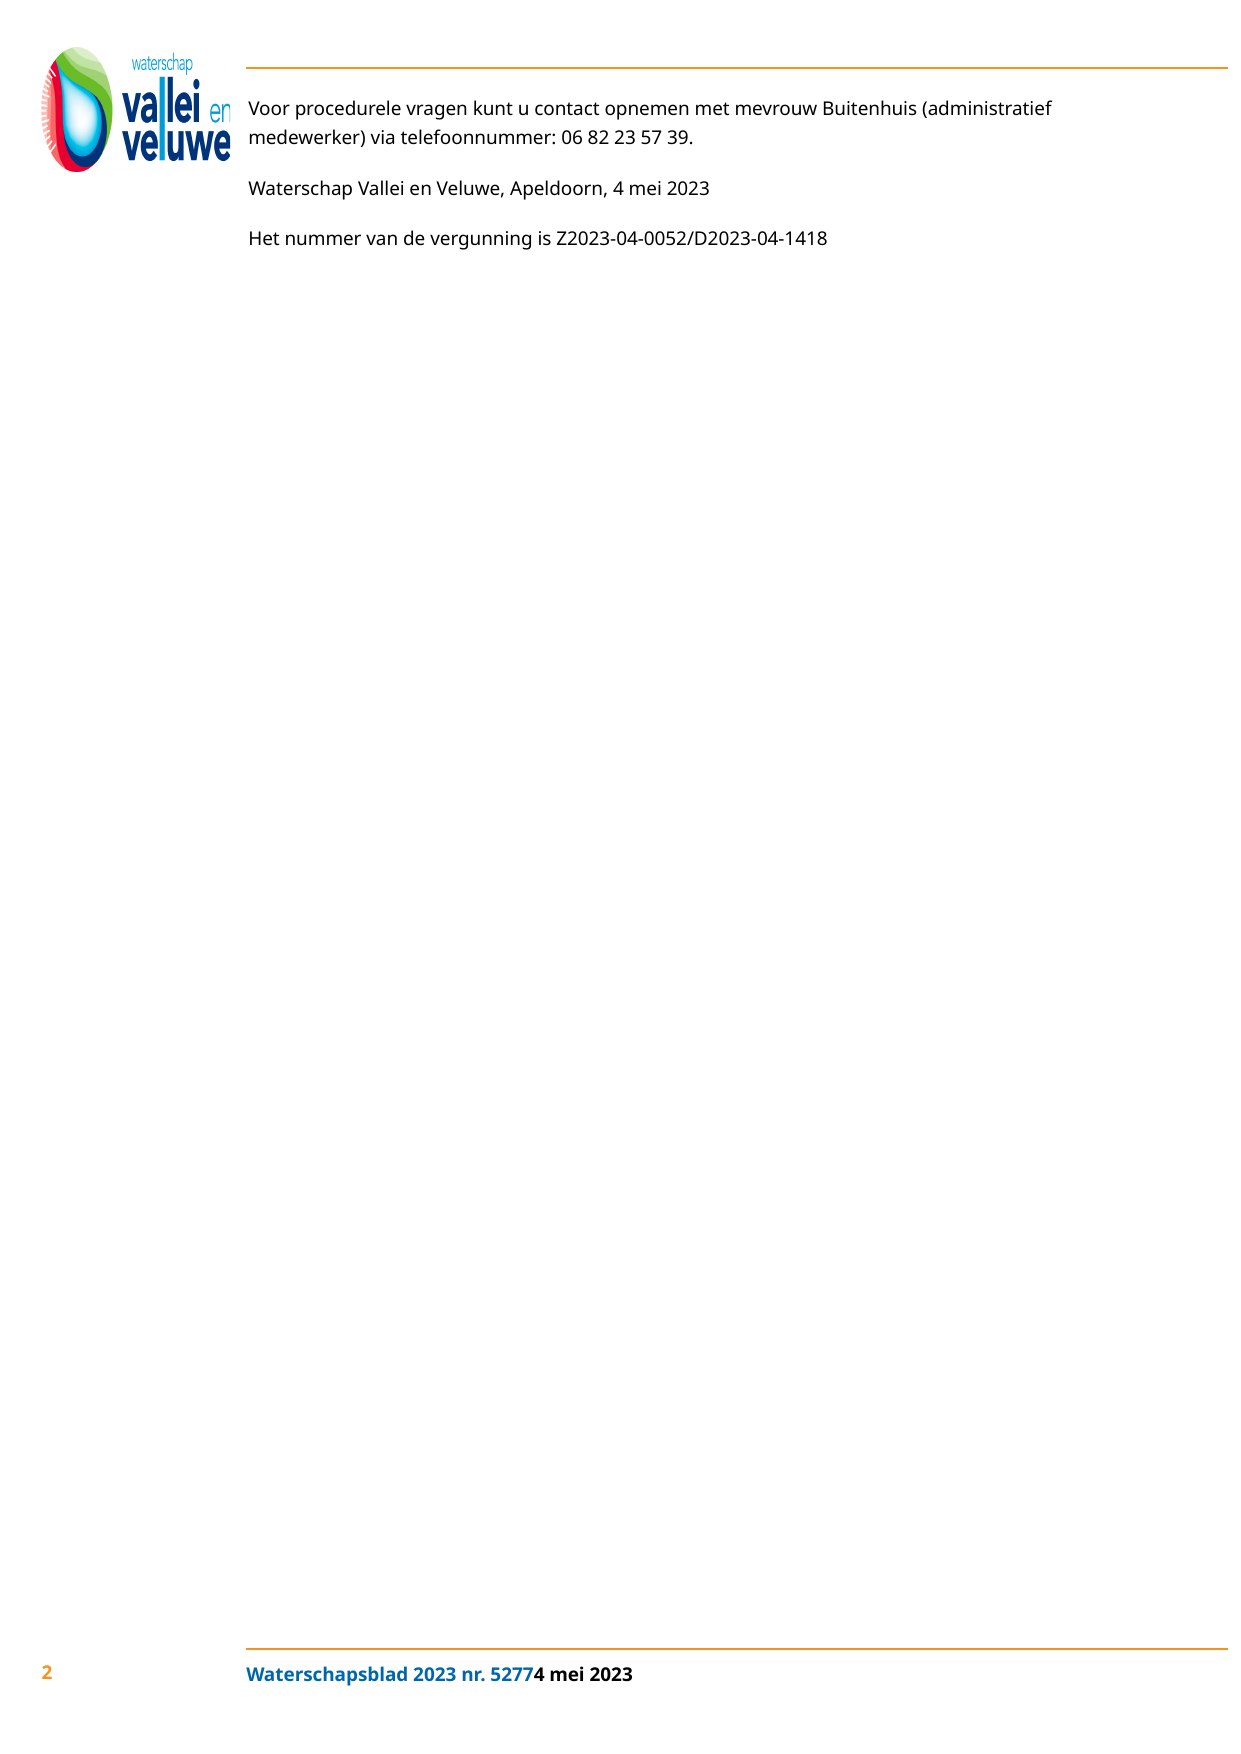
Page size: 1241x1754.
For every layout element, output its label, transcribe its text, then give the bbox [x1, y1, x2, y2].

text Voor procedurele vragen kunt u contact opnemen met mevrouw Buitenhuis (administratief medewerker) via telefoonnummer: 06 82 23 57 39. [248, 95, 1152, 150]
picture [41, 47, 231, 172]
text Het nummer van de vergunning is Z2023-04-0052/D2023-04-1418 [248, 225, 1152, 251]
text Waterschap Vallei en Veluwe, Apeldoorn, 4 mei 2023 [248, 175, 1152, 201]
